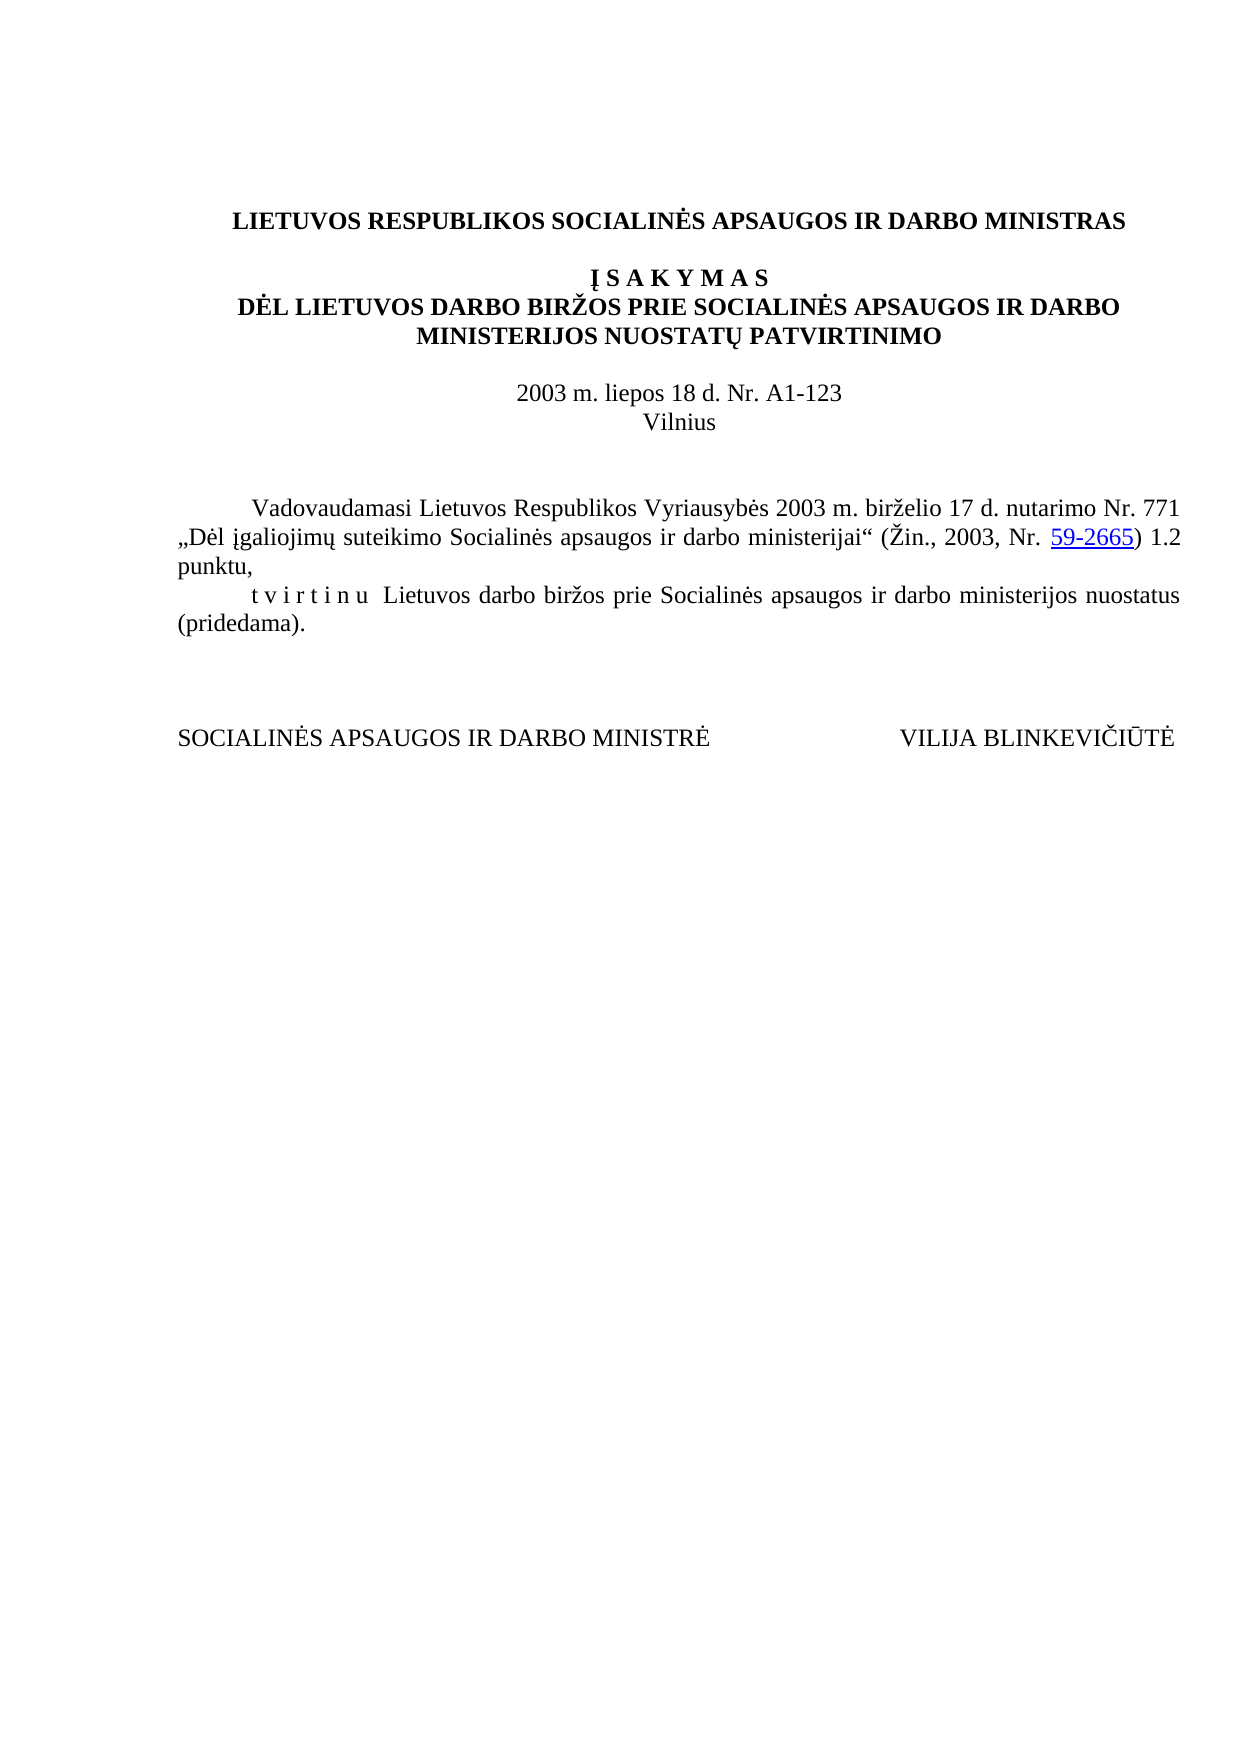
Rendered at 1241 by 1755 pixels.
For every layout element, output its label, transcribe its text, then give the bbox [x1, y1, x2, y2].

text Į S A K Y M A S [177, 263, 1181, 292]
text Vilnius [177, 407, 1181, 436]
text LIETUVOS RESPUBLIKOS SOCIALINĖS APSAUGOS IR DARBO MINISTRAS [177, 206, 1181, 235]
text DĖL LIETUVOS DARBO BIRŽOS PRIE SOCIALINĖS APSAUGOS IR DARBO MINISTERIJOS NUOSTATŲ PATVIRTINIMO [177, 292, 1181, 350]
text tvirtinu Lietuvos darbo biržos prie Socialinės apsaugos ir darbo ministerijos nuostatus (pridedama). [177, 580, 1181, 637]
text SOCIALINĖS APSAUGOS IR DARBO MINISTRĖ VILIJA BLINKEVIČIŪTĖ [177, 723, 1181, 752]
text 2003 m. liepos 18 d. Nr. A1-123 [177, 378, 1181, 407]
text Vadovaudamasi Lietuvos Respublikos Vyriausybės 2003 m. birželio 17 d. nutarimo Nr. 771 „Dėl įgaliojimų suteikimo Socialinės apsaugos ir darbo ministerijai“ (Žin., 2003, Nr. 59-2665) 1.2 punktu, [177, 493, 1181, 580]
